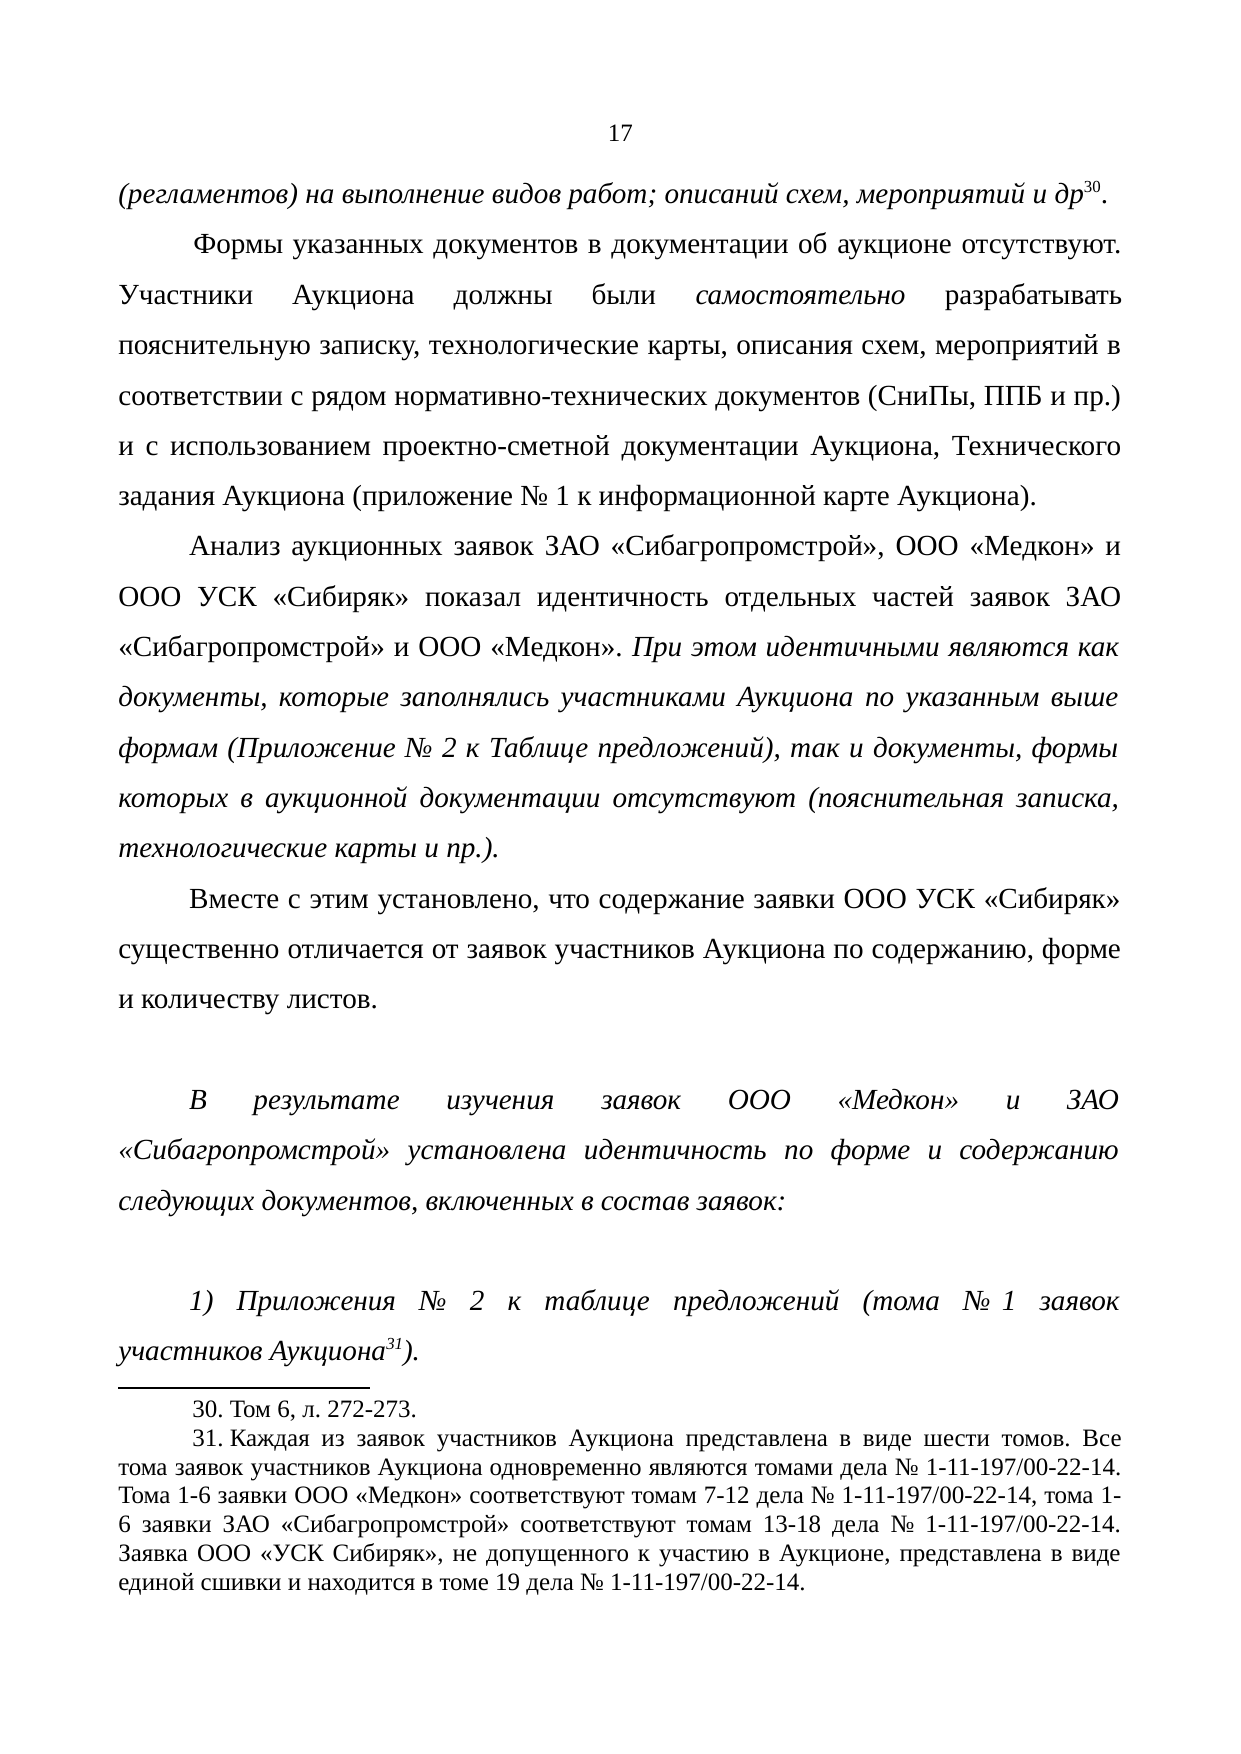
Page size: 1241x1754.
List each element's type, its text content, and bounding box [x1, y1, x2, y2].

text (регламентов) на выполнение видов работ; описаний схем, мероприятий и др. [118, 176, 1122, 210]
text 1) Приложения № 2 к таблице предложений (тома № 1 заявок участников Аукциона). [118, 1283, 1122, 1367]
text В результате изучения заявок ООО «Медкон» и ЗАО «Сибагропромстрой» установлена идентичность по форме и содержанию следующих документов, включенных в состав заявок: [118, 1082, 1122, 1216]
text Формы указанных документов в документации об аукционе отсутствуют. Участники Аукциона должны были самостоятельно разрабатывать пояснительную записку, технологические карты, описания схем, мероприятий в соответствии с рядом нормативно-технических документов (СниПы, ППБ и пр.) и с использованием проектно-сметной документации Аукциона, Технического задания Аукциона (приложение № 1 к информационной карте Аукциона). [118, 227, 1122, 512]
text . Том 6, л. 272-273. [118, 1394, 1122, 1423]
text Вместе с этим установлено, что содержание заявки ООО УСК «Сибиряк» существенно отличается от заявок участников Аукциона по содержанию, форме и количеству листов. [118, 881, 1122, 1015]
text Анализ аукционных заявок ЗАО «Сибагропромстрой», ООО «Медкон» и ООО УСК «Сибиряк» показал идентичность отдельных частей заявок ЗАО «Сибагропромстрой» и ООО «Медкон». При этом идентичными являются как документы, которые заполнялись участниками Аукциона по указанным выше формам (Приложение № 2 к Таблице предложений), так и документы, формы которых в аукционной документации отсутствуют (пояснительная записка, технологические карты и пр.). [118, 528, 1122, 864]
text . Каждая из заявок участников Аукциона представлена в виде шести томов. Все тома заявок участников Аукциона одновременно являются томами дела № 1-11-197/00-22-14. Тома 1-6 заявки ООО «Медкон» соответствуют томам 7-12 дела № 1-11-197/00-22-14, тома 1-6 заявки ЗАО «Сибагропромстрой» соответствуют томам 13-18 дела № 1-11-197/00-22-14. Заявка ООО «УСК Сибиряк», не допущенного к участию в Аукционе, представлена в виде единой сшивки и находится в томе 19 дела № 1-11-197/00-22-14. [118, 1423, 1122, 1595]
